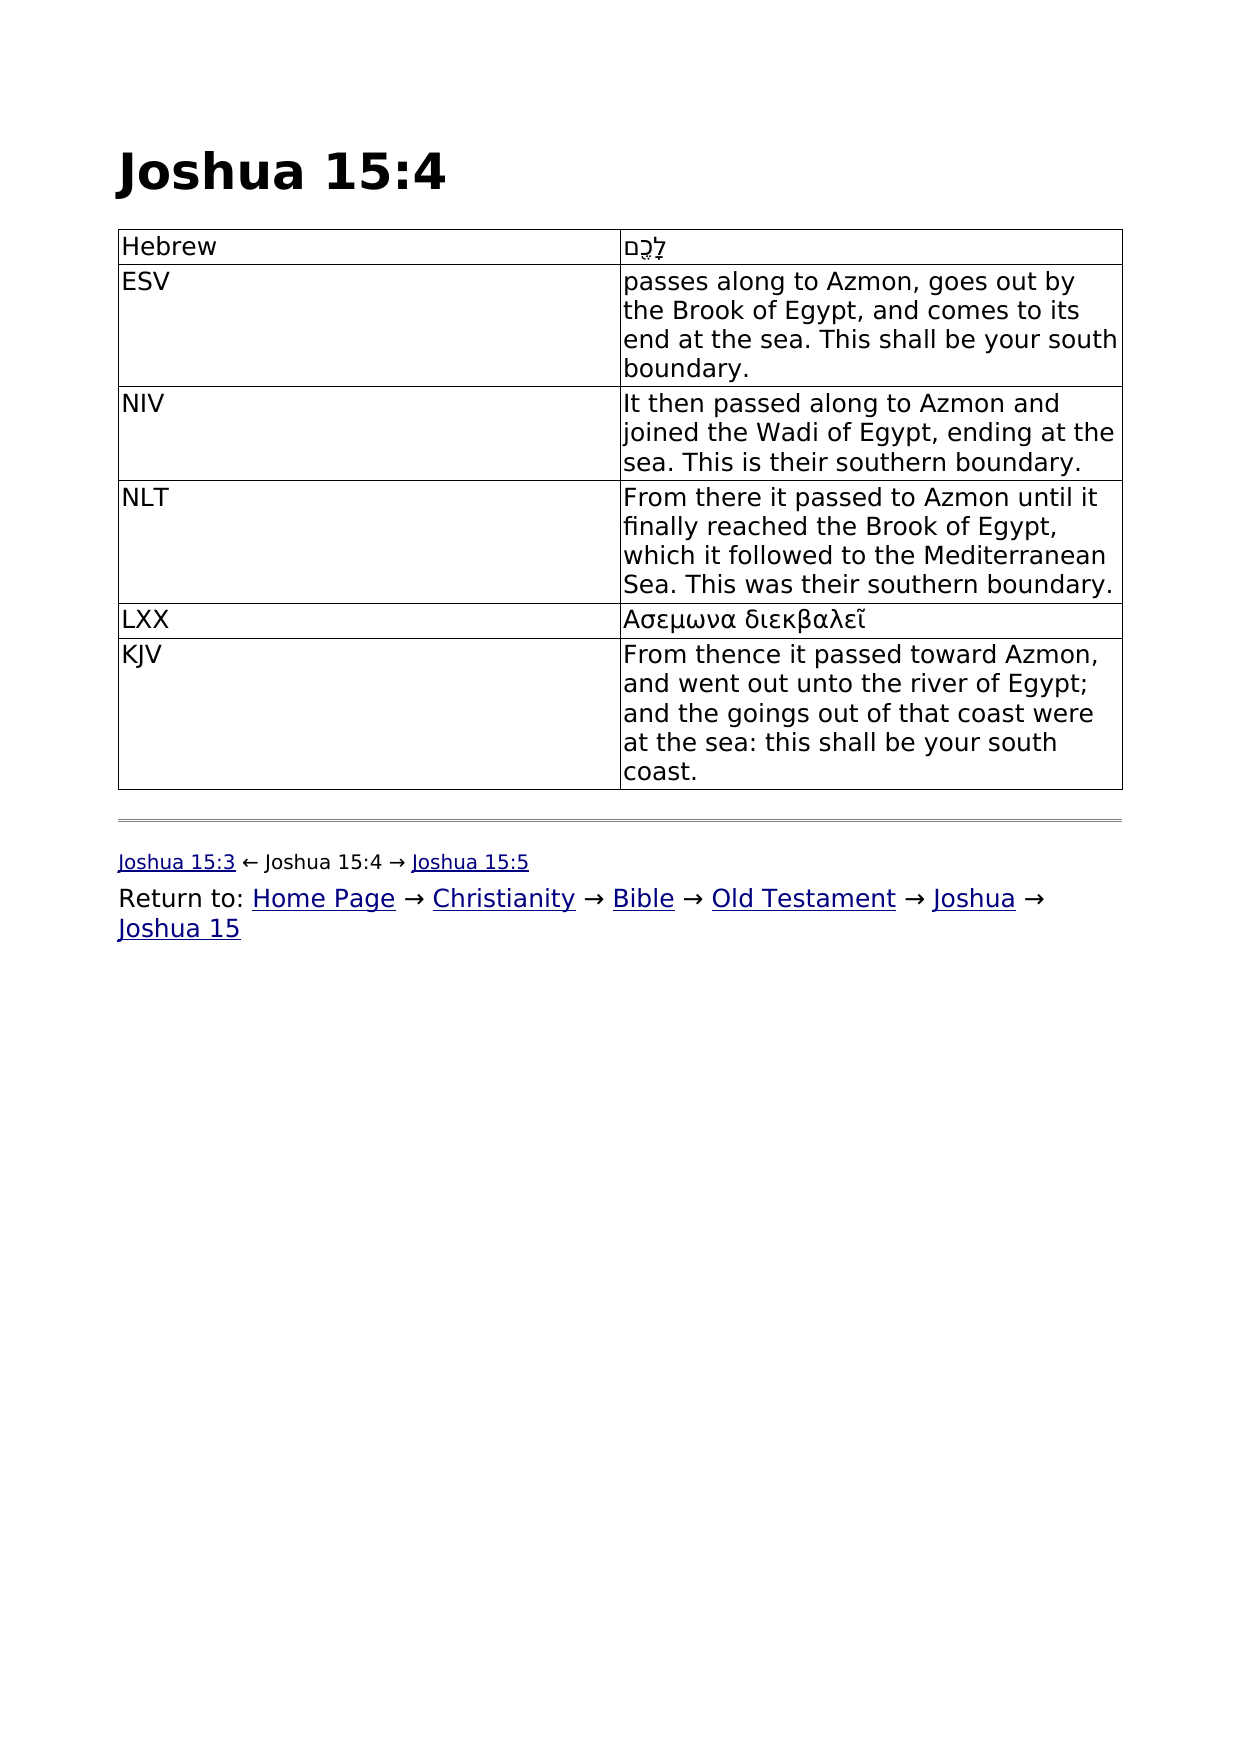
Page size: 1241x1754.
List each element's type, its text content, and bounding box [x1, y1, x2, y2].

subtitle Joshua 15:4 [118, 143, 1122, 201]
table_cell LXX [119, 604, 620, 637]
table_cell NLT [119, 481, 620, 602]
text Joshua 15:3 ← Joshua 15:4 → Joshua 15:5 [118, 851, 1122, 884]
table_cell Ασεμωνα διεκβαλεῖ [621, 604, 1122, 637]
table_cell It then passed along to Azmon and joined the Wadi of Egypt, ending at the sea. This is their southern boundary. [621, 387, 1122, 480]
table_header Hebrew [119, 230, 620, 264]
table_cell passes along to Azmon, goes out by the Brook of Egypt, and comes to its end at the sea. This shall be your south boundary. [621, 265, 1122, 386]
table_cell NIV [119, 387, 620, 480]
table_cell From there it passed to Azmon until it finally reached the Brook of Egypt, which it followed to the Mediterranean Sea. This was their southern boundary. [621, 481, 1122, 602]
table_cell KJV [119, 639, 620, 789]
table_cell ESV [119, 265, 620, 386]
text Return to: Home Page → Christianity → Bible → Old Testament → Joshua → Joshua 15 [118, 884, 1122, 943]
table_cell From thence it passed toward Azmon, and went out unto the river of Egypt; and the goings out of that coast were at the sea: this shall be your south coast. [621, 639, 1122, 789]
table_header לָכֶ֖ם [621, 230, 1122, 264]
